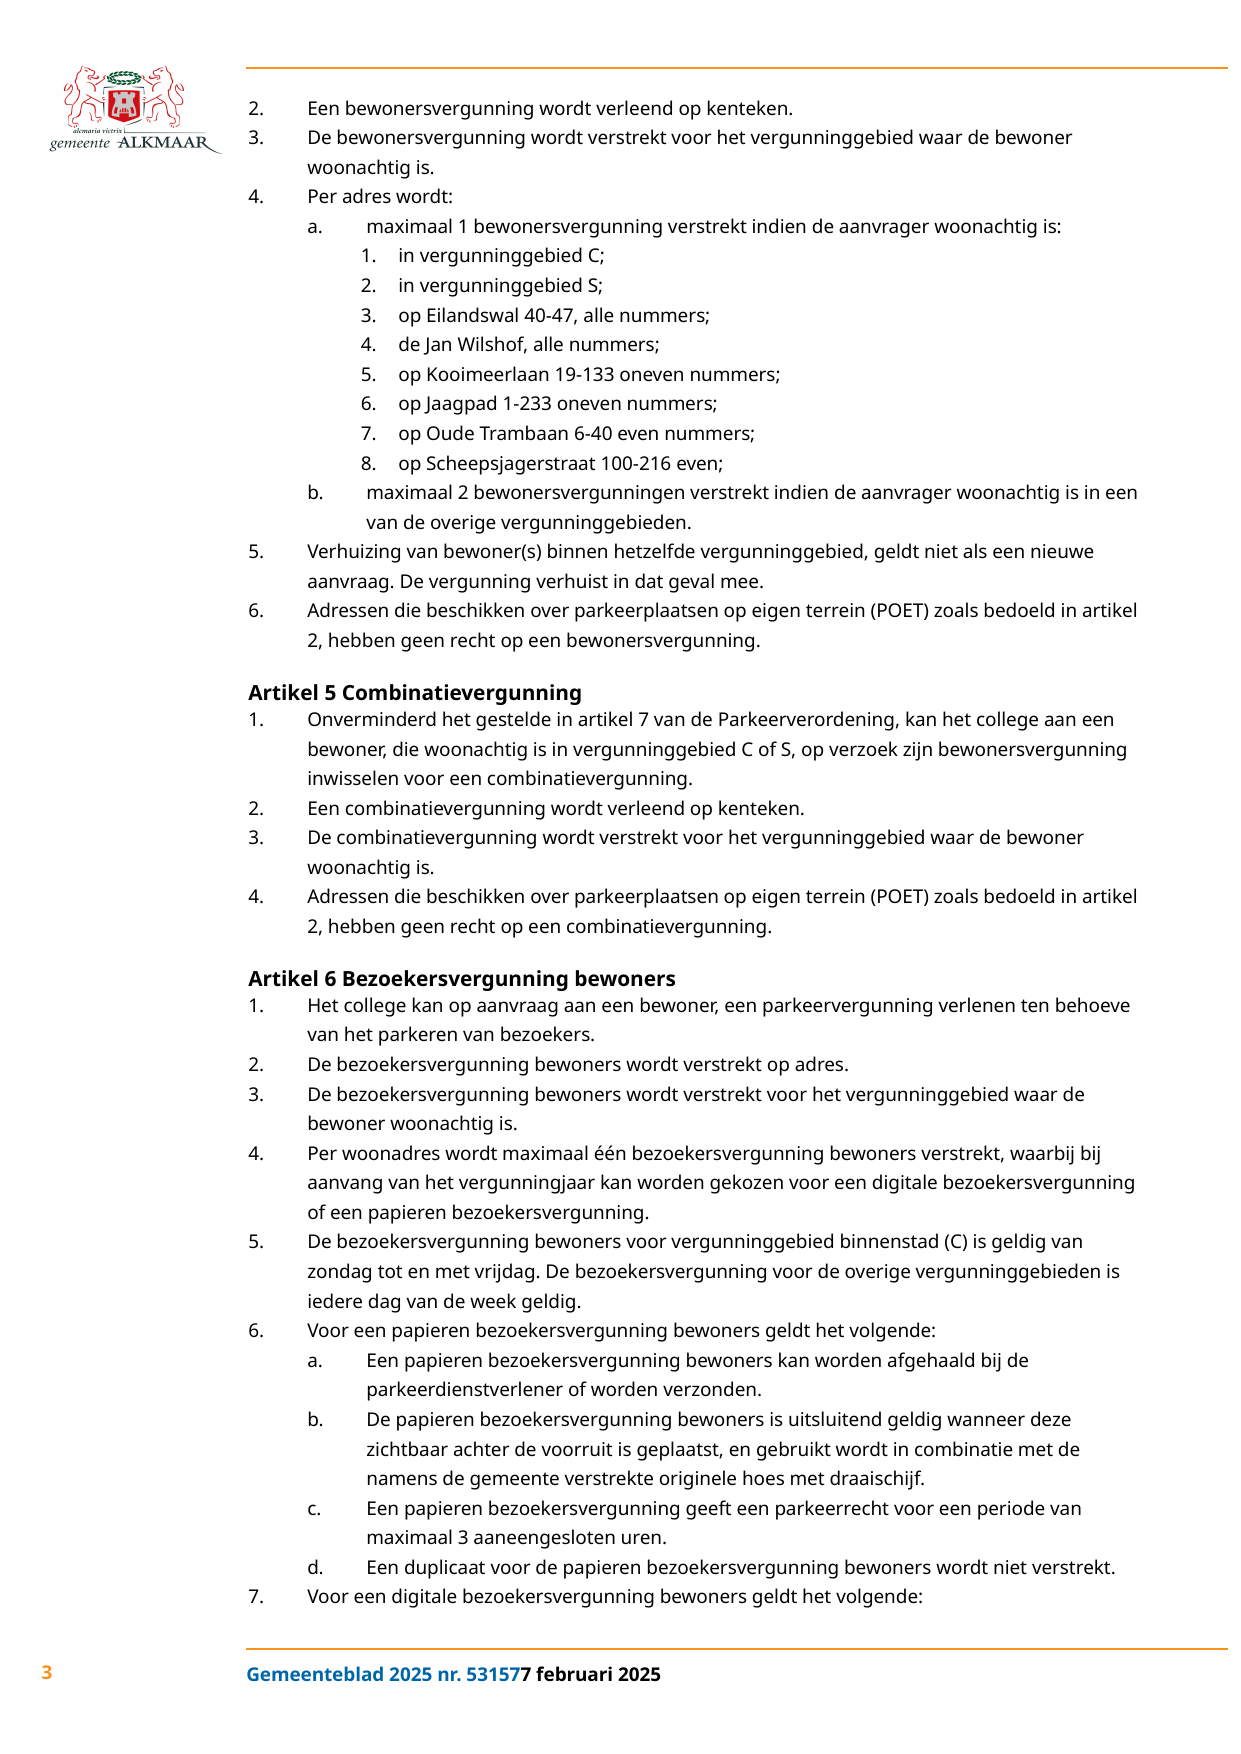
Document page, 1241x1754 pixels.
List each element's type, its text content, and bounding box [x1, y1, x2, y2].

list Een papieren bezoekersvergunning bewoners kan worden afgehaald bij de parkeerdienstverlener of worden verzonden. [307, 1347, 1152, 1402]
list De bezoekersvergunning bewoners voor vergunninggebied binnenstad (C) is geldig van zondag tot en met vrijdag. De bezoekersvergunning voor de overige vergunninggebieden is iedere dag van de week geldig. [248, 1229, 1152, 1314]
list op Kooimeerlaan 19-133 oneven nummers; [361, 361, 1152, 387]
list De papieren bezoekersvergunning bewoners is uitsluitend geldig wanneer deze zichtbaar achter de voorruit is geplaatst, en gebruikt wordt in combinatie met de namens de gemeente verstrekte originele hoes met draaischijf. [307, 1406, 1152, 1491]
list Voor een papieren bezoekersvergunning bewoners geldt het volgende: [248, 1317, 1152, 1343]
picture [41, 47, 231, 172]
list de Jan Wilshof, alle nummers; [361, 331, 1152, 357]
list in vergunninggebied S; [361, 272, 1152, 298]
list op Eilandswal 40-47, alle nummers; [361, 302, 1152, 328]
list Een combinatievergunning wordt verleend op kenteken. [248, 795, 1152, 821]
list Per adres wordt: [248, 183, 1152, 209]
list maximaal 1 bewonersvergunning verstrekt indien de aanvrager woonachtig is: [307, 213, 1152, 239]
list maximaal 2 bewonersvergunningen verstrekt indien de aanvrager woonachtig is in een van de overige vergunninggebieden. [307, 479, 1152, 535]
list Onverminderd het gestelde in artikel 7 van de Parkeerverordening, kan het college aan een bewoner, die woonachtig is in vergunninggebied C of S, op verzoek zijn bewonersvergunning inwisselen voor een combinatievergunning. [248, 706, 1152, 791]
list Adressen die beschikken over parkeerplaatsen op eigen terrein (POET) zoals bedoeld in artikel 2, hebben geen recht op een combinatievergunning. [248, 884, 1152, 939]
text Artikel 5 Combinatievergunning [248, 678, 1152, 706]
list Verhuizing van bewoner(s) binnen hetzelfde vergunninggebied, geldt niet als een nieuwe aanvraag. De vergunning verhuist in dat geval mee. [248, 538, 1152, 594]
list Een bewonersvergunning wordt verleend op kenteken. [248, 95, 1152, 121]
list De combinatievergunning wordt verstrekt voor het vergunninggebied waar de bewoner woonachtig is. [248, 824, 1152, 880]
text Artikel 6 Bezoekersvergunning bewoners [248, 964, 1152, 992]
list De bezoekersvergunning bewoners wordt verstrekt voor het vergunninggebied waar de bewoner woonachtig is. [248, 1081, 1152, 1136]
list Het college kan op aanvraag aan een bewoner, een parkeervergunning verlenen ten behoeve van het parkeren van bezoekers. [248, 992, 1152, 1047]
list op Oude Trambaan 6-40 even nummers; [361, 420, 1152, 446]
list Per woonadres wordt maximaal één bezoekersvergunning bewoners verstrekt, waarbij bij aanvang van het vergunningjaar kan worden gekozen voor een digitale bezoekersvergunning of een papieren bezoekersvergunning. [248, 1140, 1152, 1225]
list in vergunninggebied C; [361, 243, 1152, 268]
list De bewonersvergunning wordt verstrekt voor het vergunninggebied waar de bewoner woonachtig is. [248, 124, 1152, 180]
list De bezoekersvergunning bewoners wordt verstrekt op adres. [248, 1051, 1152, 1077]
list Een papieren bezoekersvergunning geeft een parkeerrecht voor een periode van maximaal 3 aaneengesloten uren. [307, 1495, 1152, 1550]
list Adressen die beschikken over parkeerplaatsen op eigen terrein (POET) zoals bedoeld in artikel 2, hebben geen recht op een bewonersvergunning. [248, 598, 1152, 653]
list op Jaagpad 1-233 oneven nummers; [361, 391, 1152, 416]
list op Scheepsjagerstraat 100-216 even; [361, 450, 1152, 476]
list Een duplicaat voor de papieren bezoekersvergunning bewoners wordt niet verstrekt. [307, 1554, 1152, 1580]
list Voor een digitale bezoekersvergunning bewoners geldt het volgende: [248, 1584, 1152, 1609]
